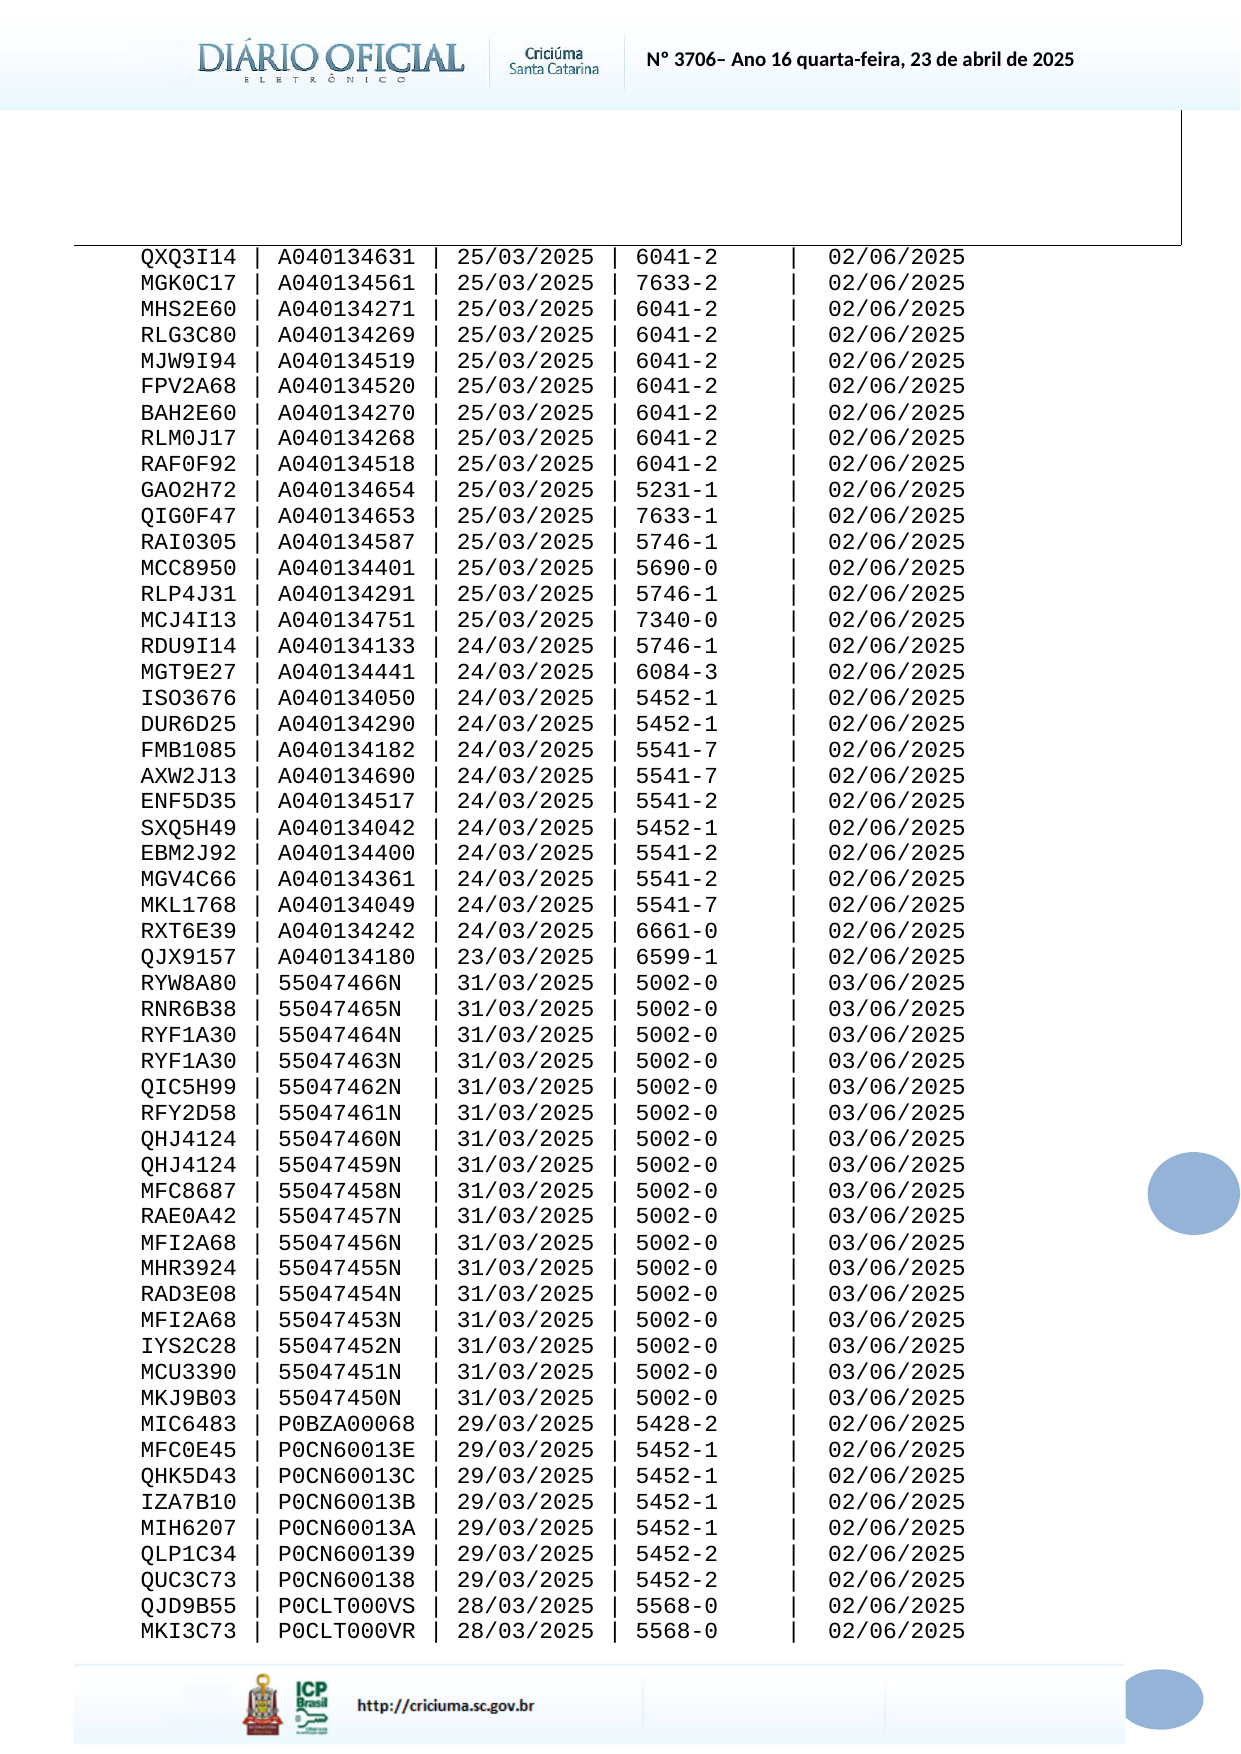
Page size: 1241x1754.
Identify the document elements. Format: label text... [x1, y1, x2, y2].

text MGV4C66 | A040134361 | 24/03/2025 | 5541-2 | 02/06/2025 [44, 868, 1181, 894]
text FMB1085 | A040134182 | 24/03/2025 | 5541-7 | 02/06/2025 [44, 738, 1181, 764]
text RYF1A30 | 55047463N | 31/03/2025 | 5002-0 | 03/06/2025 [44, 1049, 1181, 1075]
text RDU9I14 | A040134133 | 24/03/2025 | 5746-1 | 02/06/2025 [44, 634, 1181, 660]
text RFY2D58 | 55047461N | 31/03/2025 | 5002-0 | 03/06/2025 [44, 1101, 1181, 1127]
text MKL1768 | A040134049 | 24/03/2025 | 5541-7 | 02/06/2025 [44, 894, 1181, 919]
text QJX9157 | A040134180 | 23/03/2025 | 6599-1 | 02/06/2025 [44, 946, 1181, 971]
text RAD3E08 | 55047454N | 31/03/2025 | 5002-0 | 03/06/2025 [44, 1283, 1181, 1309]
text QHJ4124 | 55047459N | 31/03/2025 | 5002-0 | 03/06/2025 [44, 1153, 1180, 1179]
text RAF0F92 | A040134518 | 25/03/2025 | 6041-2 | 02/06/2025 [44, 453, 1181, 479]
text QLP1C34 | P0CN600139 | 29/03/2025 | 5452-2 | 02/06/2025 [44, 1542, 1181, 1568]
text MFC0E45 | P0CN60013E | 29/03/2025 | 5452-1 | 02/06/2025 [44, 1438, 1181, 1464]
text RAE0A42 | 55047457N | 31/03/2025 | 5002-0 | 03/06/2025 [44, 1205, 1171, 1231]
text QXQ3I14 | A040134631 | 25/03/2025 | 6041-2 | 02/06/2025 [44, 245, 1181, 271]
text BAH2E60 | A040134270 | 25/03/2025 | 6041-2 | 02/06/2025 [44, 401, 1181, 427]
text MFI2A68 | 55047453N | 31/03/2025 | 5002-0 | 03/06/2025 [44, 1309, 1181, 1334]
text SXQ5H49 | A040134042 | 24/03/2025 | 5452-1 | 02/06/2025 [44, 816, 1181, 842]
text RLM0J17 | A040134268 | 25/03/2025 | 6041-2 | 02/06/2025 [44, 427, 1181, 453]
text ISO3676 | A040134050 | 24/03/2025 | 5452-1 | 02/06/2025 [44, 686, 1181, 712]
text FPV2A68 | A040134520 | 25/03/2025 | 6041-2 | 02/06/2025 [44, 375, 1181, 401]
text RAI0305 | A040134587 | 25/03/2025 | 5746-1 | 02/06/2025 [44, 531, 1181, 556]
text QJD9B55 | P0CLT000VS | 28/03/2025 | 5568-0 | 02/06/2025 [44, 1594, 1181, 1620]
text QIC5H99 | 55047462N | 31/03/2025 | 5002-0 | 03/06/2025 [44, 1075, 1181, 1101]
text MJW9I94 | A040134519 | 25/03/2025 | 6041-2 | 02/06/2025 [44, 349, 1181, 375]
text RLG3C80 | A040134269 | 25/03/2025 | 6041-2 | 02/06/2025 [44, 323, 1181, 349]
text QHJ4124 | 55047460N | 31/03/2025 | 5002-0 | 03/06/2025 [44, 1127, 1181, 1153]
text RLP4J31 | A040134291 | 25/03/2025 | 5746-1 | 02/06/2025 [44, 582, 1181, 608]
text MGT9E27 | A040134441 | 24/03/2025 | 6084-3 | 02/06/2025 [44, 660, 1181, 686]
text MCC8950 | A040134401 | 25/03/2025 | 5690-0 | 02/06/2025 [44, 556, 1181, 582]
text AXW2J13 | A040134690 | 24/03/2025 | 5541-7 | 02/06/2025 [44, 764, 1181, 790]
text MFC8687 | 55047458N | 31/03/2025 | 5002-0 | 03/06/2025 [44, 1179, 1150, 1205]
text MKJ9B03 | 55047450N | 31/03/2025 | 5002-0 | 03/06/2025 [44, 1386, 1181, 1412]
text MKI3C73 | P0CLT000VR | 28/03/2025 | 5568-0 | 02/06/2025 [44, 1620, 1181, 1646]
text DUR6D25 | A040134290 | 24/03/2025 | 5452-1 | 02/06/2025 [44, 712, 1181, 738]
text MIH6207 | P0CN60013A | 29/03/2025 | 5452-1 | 02/06/2025 [44, 1516, 1181, 1542]
text RYW8A80 | 55047466N | 31/03/2025 | 5002-0 | 03/06/2025 [44, 971, 1181, 997]
text MCJ4I13 | A040134751 | 25/03/2025 | 7340-0 | 02/06/2025 [44, 608, 1181, 634]
text IYS2C28 | 55047452N | 31/03/2025 | 5002-0 | 03/06/2025 [44, 1334, 1181, 1361]
text MGK0C17 | A040134561 | 25/03/2025 | 7633-2 | 02/06/2025 [44, 271, 1181, 297]
text GAO2H72 | A040134654 | 25/03/2025 | 5231-1 | 02/06/2025 [44, 479, 1181, 504]
text IZA7B10 | P0CN60013B | 29/03/2025 | 5452-1 | 02/06/2025 [44, 1490, 1181, 1516]
text QIG0F47 | A040134653 | 25/03/2025 | 7633-1 | 02/06/2025 [44, 504, 1181, 531]
text MHS2E60 | A040134271 | 25/03/2025 | 6041-2 | 02/06/2025 [44, 297, 1181, 323]
text MHR3924 | 55047455N | 31/03/2025 | 5002-0 | 03/06/2025 [44, 1257, 1181, 1283]
text MFI2A68 | 55047456N | 31/03/2025 | 5002-0 | 03/06/2025 [44, 1231, 1181, 1257]
text ENF5D35 | A040134517 | 24/03/2025 | 5541-2 | 02/06/2025 [44, 790, 1181, 816]
text QHK5D43 | P0CN60013C | 29/03/2025 | 5452-1 | 02/06/2025 [44, 1464, 1181, 1490]
text EBM2J92 | A040134400 | 24/03/2025 | 5541-2 | 02/06/2025 [44, 842, 1181, 868]
text RNR6B38 | 55047465N | 31/03/2025 | 5002-0 | 03/06/2025 [44, 997, 1181, 1023]
text QUC3C73 | P0CN600138 | 29/03/2025 | 5452-2 | 02/06/2025 [44, 1568, 1181, 1594]
text MCU3390 | 55047451N | 31/03/2025 | 5002-0 | 03/06/2025 [44, 1361, 1181, 1386]
text MIC6483 | P0BZA00068 | 29/03/2025 | 5428-2 | 02/06/2025 [44, 1412, 1181, 1438]
text RYF1A30 | 55047464N | 31/03/2025 | 5002-0 | 03/06/2025 [44, 1023, 1181, 1049]
text RXT6E39 | A040134242 | 24/03/2025 | 6661-0 | 02/06/2025 [44, 919, 1181, 946]
